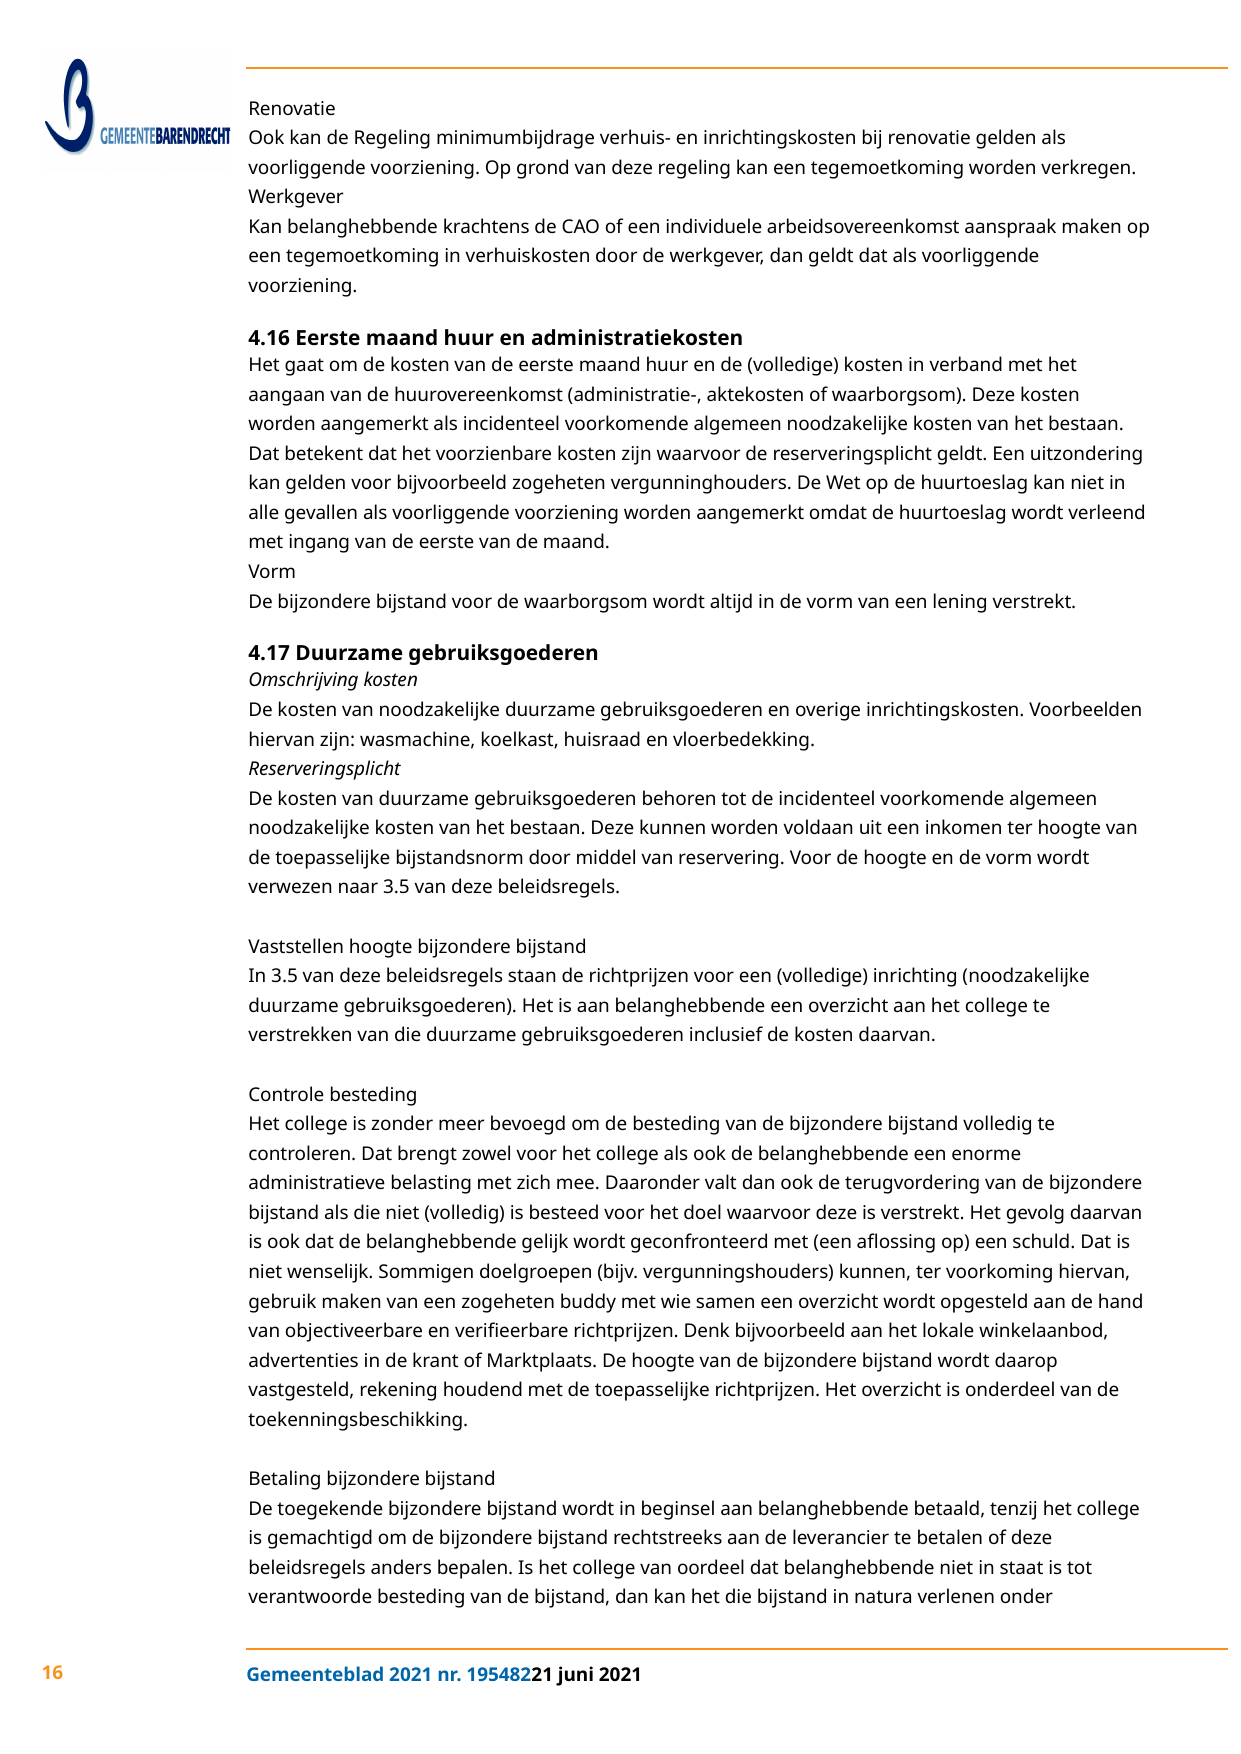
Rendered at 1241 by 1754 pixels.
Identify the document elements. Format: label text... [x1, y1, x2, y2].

text De toegekende bijzondere bijstand wordt in beginsel aan belanghebbende betaald, tenzij het college is gemachtigd om de bijzondere bijstand rechtstreeks aan de leverancier te betalen of deze beleidsregels anders bepalen. Is het college van oordeel dat belanghebbende niet in staat is tot verantwoorde besteding van de bijstand, dan kan het die bijstand in natura verlenen onder [248, 1495, 1152, 1609]
text In 3.5 van deze beleidsregels staan de richtprijzen voor een (volledige) inrichting (noodzakelijke duurzame gebruiksgoederen). Het is aan belanghebbende een overzicht aan het college te verstrekken van die duurzame gebruiksgoederen inclusief de kosten daarvan. [248, 962, 1152, 1047]
text Werkgever [248, 183, 1152, 209]
text Vorm [248, 558, 1152, 584]
picture [41, 47, 231, 172]
text Omschrijving kosten [248, 667, 1152, 692]
text Renovatie [248, 95, 1152, 121]
text 4.17 Duurzame gebruiksgoederen [248, 638, 1152, 667]
text 4.16 Eerste maand huur en administratiekosten [248, 323, 1152, 351]
text Het college is zonder meer bevoegd om de besteding van de bijzondere bijstand volledig te controleren. Dat brengt zowel voor het college als ook de belanghebbende een enorme administratieve belasting met zich mee. Daaronder valt dan ook de terugvordering van de bijzondere bijstand als die niet (volledig) is besteed voor het doel waarvoor deze is verstrekt. Het gevolg daarvan is ook dat de belanghebbende gelijk wordt geconfronteerd met (een aflossing op) een schuld. Dat is niet wenselijk. Sommigen doelgroepen (bijv. vergunningshouders) kunnen, ter voorkoming hiervan, gebruik maken van een zogeheten buddy met wie samen een overzicht wordt opgesteld aan de hand van objectiveerbare en verifieerbare richtprijzen. Denk bijvoorbeeld aan het lokale winkelaanbod, advertenties in de krant of Marktplaats. De hoogte van de bijzondere bijstand wordt daarop vastgesteld, rekening houdend met de toepasselijke richtprijzen. Het overzicht is onderdeel van de toekenningsbeschikking. [248, 1110, 1152, 1432]
text De kosten van noodzakelijke duurzame gebruiksgoederen en overige inrichtingskosten. Voorbeelden hiervan zijn: wasmachine, koelkast, huisraad en vloerbedekking. [248, 696, 1152, 752]
text De bijzondere bijstand voor de waarborgsom wordt altijd in de vorm van een lening verstrekt. [248, 588, 1152, 613]
text Het gaat om de kosten van de eerste maand huur en de (volledige) kosten in verband met het aangaan van de huurovereenkomst (administratie-, aktekosten of waarborgsom). Deze kosten worden aangemerkt als incidenteel voorkomende algemeen noodzakelijke kosten van het bestaan. Dat betekent dat het voorzienbare kosten zijn waarvoor de reserveringsplicht geldt. Een uitzondering kan gelden voor bijvoorbeeld zogeheten vergunninghouders. De Wet op de huurtoeslag kan niet in alle gevallen als voorliggende voorziening worden aangemerkt omdat de huurtoeslag wordt verleend met ingang van de eerste van de maand. [248, 351, 1152, 554]
text Reserveringsplicht [248, 755, 1152, 781]
text Vaststellen hoogte bijzondere bijstand [248, 933, 1152, 959]
text Controle besteding [248, 1081, 1152, 1107]
text De kosten van duurzame gebruiksgoederen behoren tot de incidenteel voorkomende algemeen noodzakelijke kosten van het bestaan. Deze kunnen worden voldaan uit een inkomen ter hoogte van de toepasselijke bijstandsnorm door middel van reservering. Voor de hoogte en de vorm wordt verwezen naar 3.5 van deze beleidsregels. [248, 785, 1152, 899]
text Betaling bijzondere bijstand [248, 1465, 1152, 1491]
text Ook kan de Regeling minimumbijdrage verhuis- en inrichtingskosten bij renovatie gelden als voorliggende voorziening. Op grond van deze regeling kan een tegemoetkoming worden verkregen. [248, 124, 1152, 180]
text Kan belanghebbende krachtens de CAO of een individuele arbeidsovereenkomst aanspraak maken op een tegemoetkoming in verhuiskosten door de werkgever, dan geldt dat als voorliggende voorziening. [248, 213, 1152, 298]
